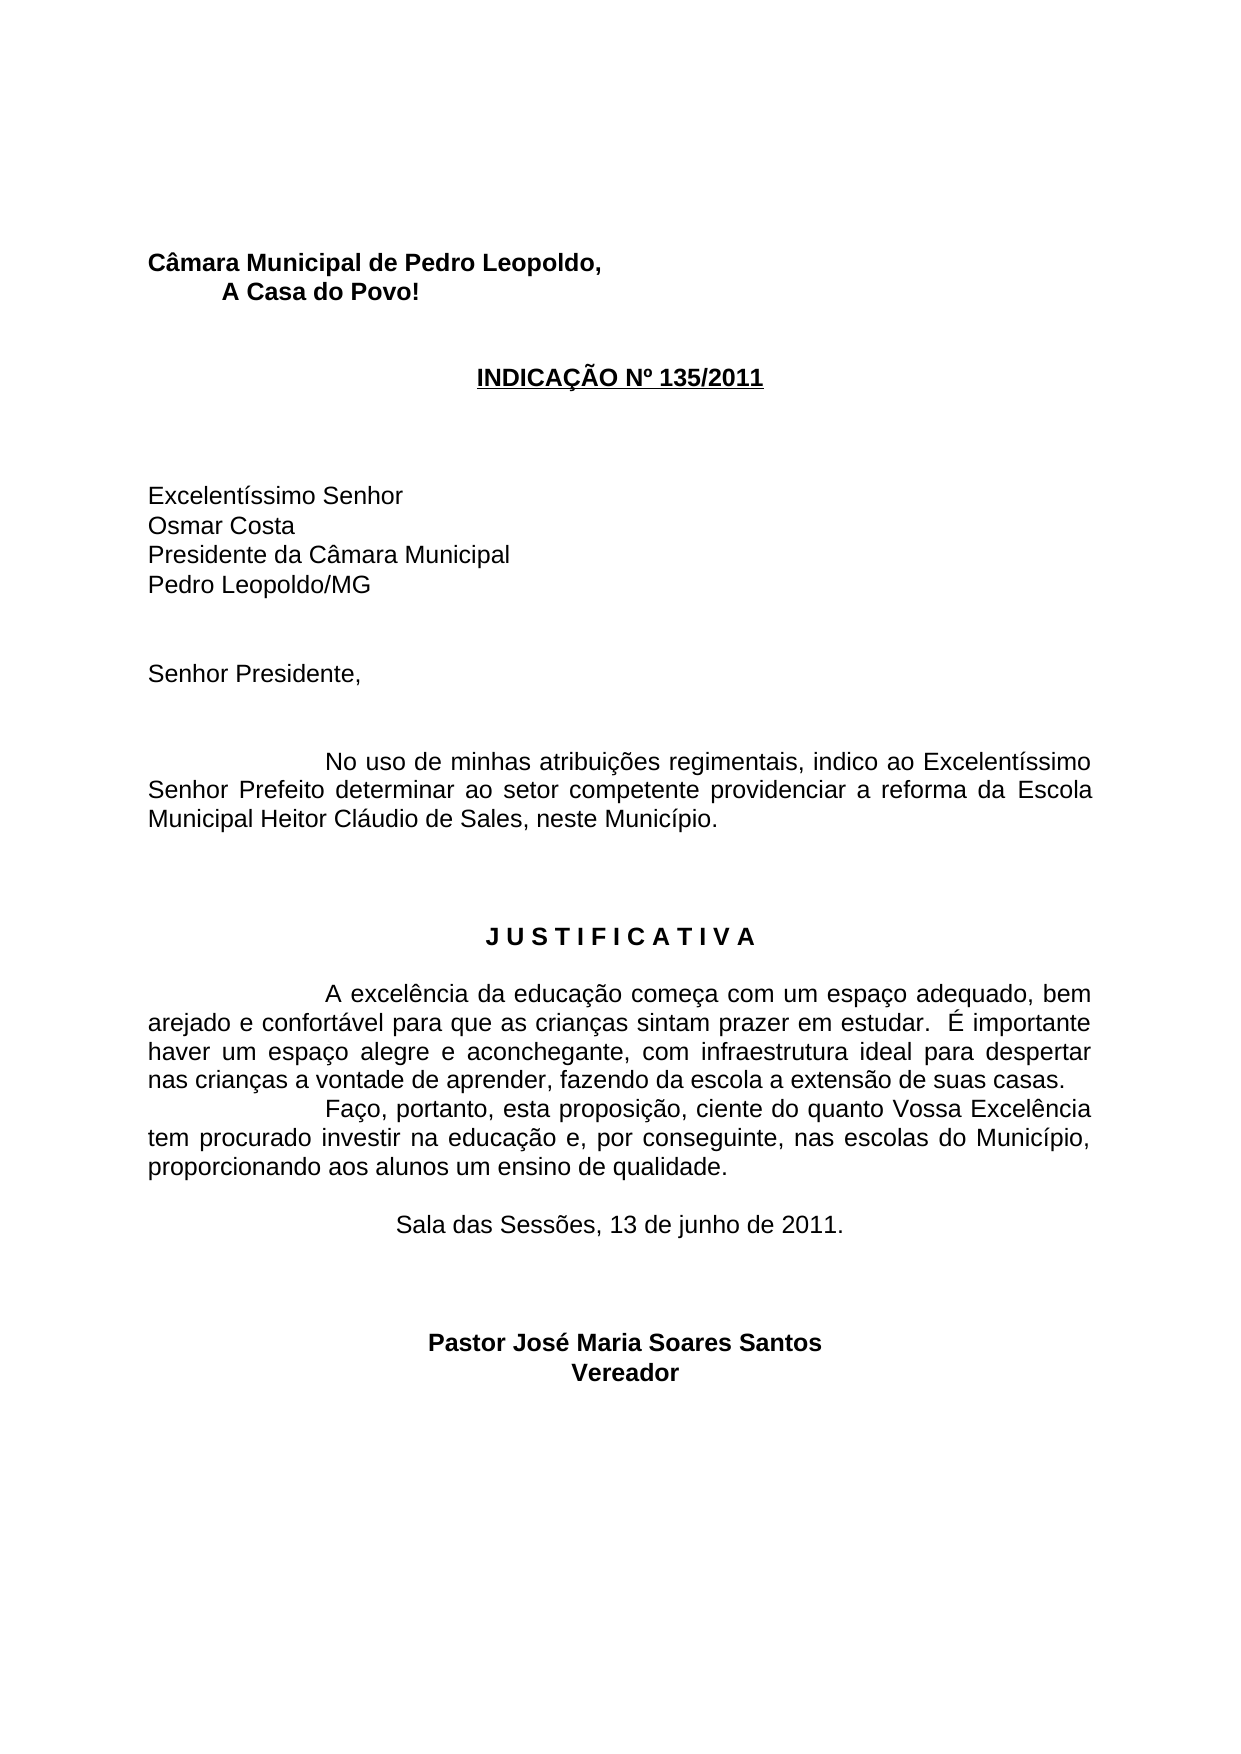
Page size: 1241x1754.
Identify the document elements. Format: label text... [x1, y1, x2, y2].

text Sala das Sessões, 13 de junho de 2011. [148, 1209, 1092, 1239]
text Osmar Costa [148, 510, 1092, 540]
text A Casa do Povo! [148, 277, 1092, 306]
table_cell Vereador [147, 1357, 1103, 1387]
text Faço, portanto, esta proposição, ciente do quanto Vossa Excelência tem procurado investir na educação e, por conseguinte, nas escolas do Município, proporcionando aos alunos um ensino de qualidade. [148, 1094, 1092, 1181]
text Pedro Leopoldo/MG [148, 569, 1092, 599]
text No uso de minhas atribuições regimentais, indico ao Excelentíssimo Senhor Prefeito determinar ao setor competente providenciar a reforma da Escola Municipal Heitor Cláudio de Sales, neste Município. [148, 747, 1092, 833]
text INDICAÇÃO Nº 135/2011 [148, 363, 1092, 392]
text Câmara Municipal de Pedro Leopoldo, [148, 248, 1092, 277]
text Excelentíssimo Senhor [148, 481, 1092, 510]
text J U S T I F I C A T I V A [148, 922, 1092, 951]
text Presidente da Câmara Municipal [148, 540, 1092, 569]
table_header Pastor José Maria Soares Santos [147, 1328, 1103, 1357]
text Senhor Presidente, [148, 658, 1092, 688]
text A excelência da educação começa com um espaço adequado, bem arejado e confortável para que as crianças sintam prazer em estudar. É importante haver um espaço alegre e aconchegante, com infraestrutura ideal para despertar nas crianças a vontade de aprender, fazendo da escola a extensão de suas casas. [148, 979, 1092, 1094]
